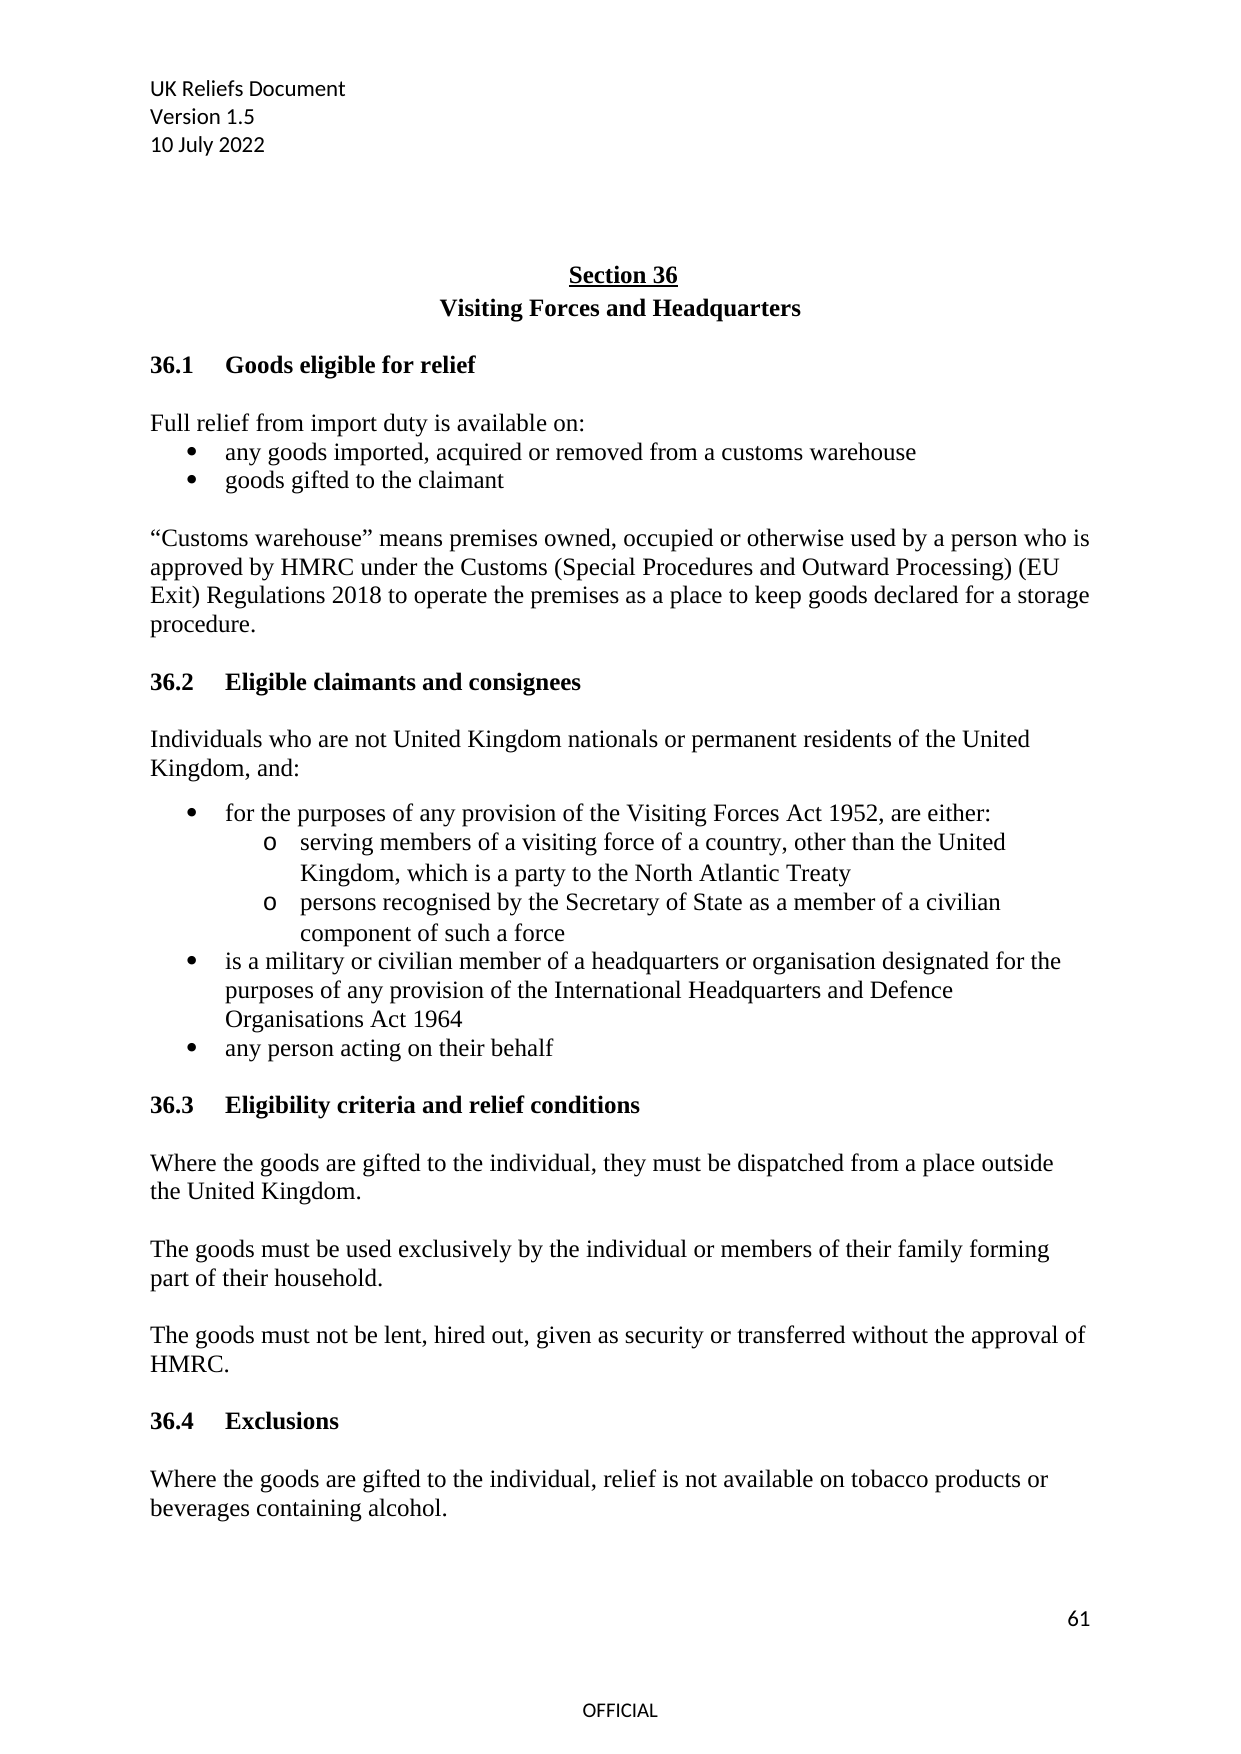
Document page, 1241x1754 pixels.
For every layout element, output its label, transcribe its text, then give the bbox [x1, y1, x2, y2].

text The goods must not be lent, hired out, given as security or transferred without the approval of HMRC. [150, 1320, 1090, 1378]
text Where the goods are gifted to the individual, they must be dispatched from a place outside the United Kingdom. [150, 1148, 1090, 1205]
text Full relief from import duty is available on: [150, 408, 1090, 437]
text “Customs warehouse” means premises owned, occupied or otherwise used by a person who is approved by HMRC under the Customs (Special Procedures and Outward Processing) (EU Exit) Regulations 2018 to operate the premises as a place to keep goods declared for a storage procedure. [150, 523, 1090, 638]
list serving members of a visiting force of a country, other than the United Kingdom, which is a party to the North Atlantic Treaty [262, 827, 1090, 887]
text Where the goods are gifted to the individual, relief is not available on tobacco products or beverages containing alcohol. [150, 1464, 1090, 1521]
text Individuals who are not United Kingdom nationals or permanent residents of the United Kingdom, and: [150, 724, 1090, 782]
list persons recognised by the Secretary of State as a member of a civilian component of such a force [262, 887, 1090, 946]
text 36.1 Goods eligible for relief [150, 351, 1090, 379]
list goods gifted to the claimant [187, 466, 1090, 494]
list any person acting on their behalf [187, 1033, 1090, 1061]
list is a military or civilian member of a headquarters or organisation designated for the purposes of any provision of the International Headquarters and Defence Organisations Act 1964 [187, 946, 1090, 1033]
text The goods must be used exclusively by the individual or members of their family forming part of their household. [150, 1234, 1090, 1291]
text 36.3 Eligibility criteria and relief conditions [150, 1090, 1090, 1119]
text 36.2 Eligible claimants and consignees [150, 667, 1090, 696]
text 36.4 Exclusions [150, 1406, 1090, 1435]
list any goods imported, acquired or removed from a customs warehouse [187, 437, 1090, 466]
list for the purposes of any provision of the Visiting Forces Act 1952, are either: [187, 798, 1090, 827]
text Visiting Forces and Headquarters [150, 293, 1090, 322]
text Section 36 [150, 260, 1090, 289]
